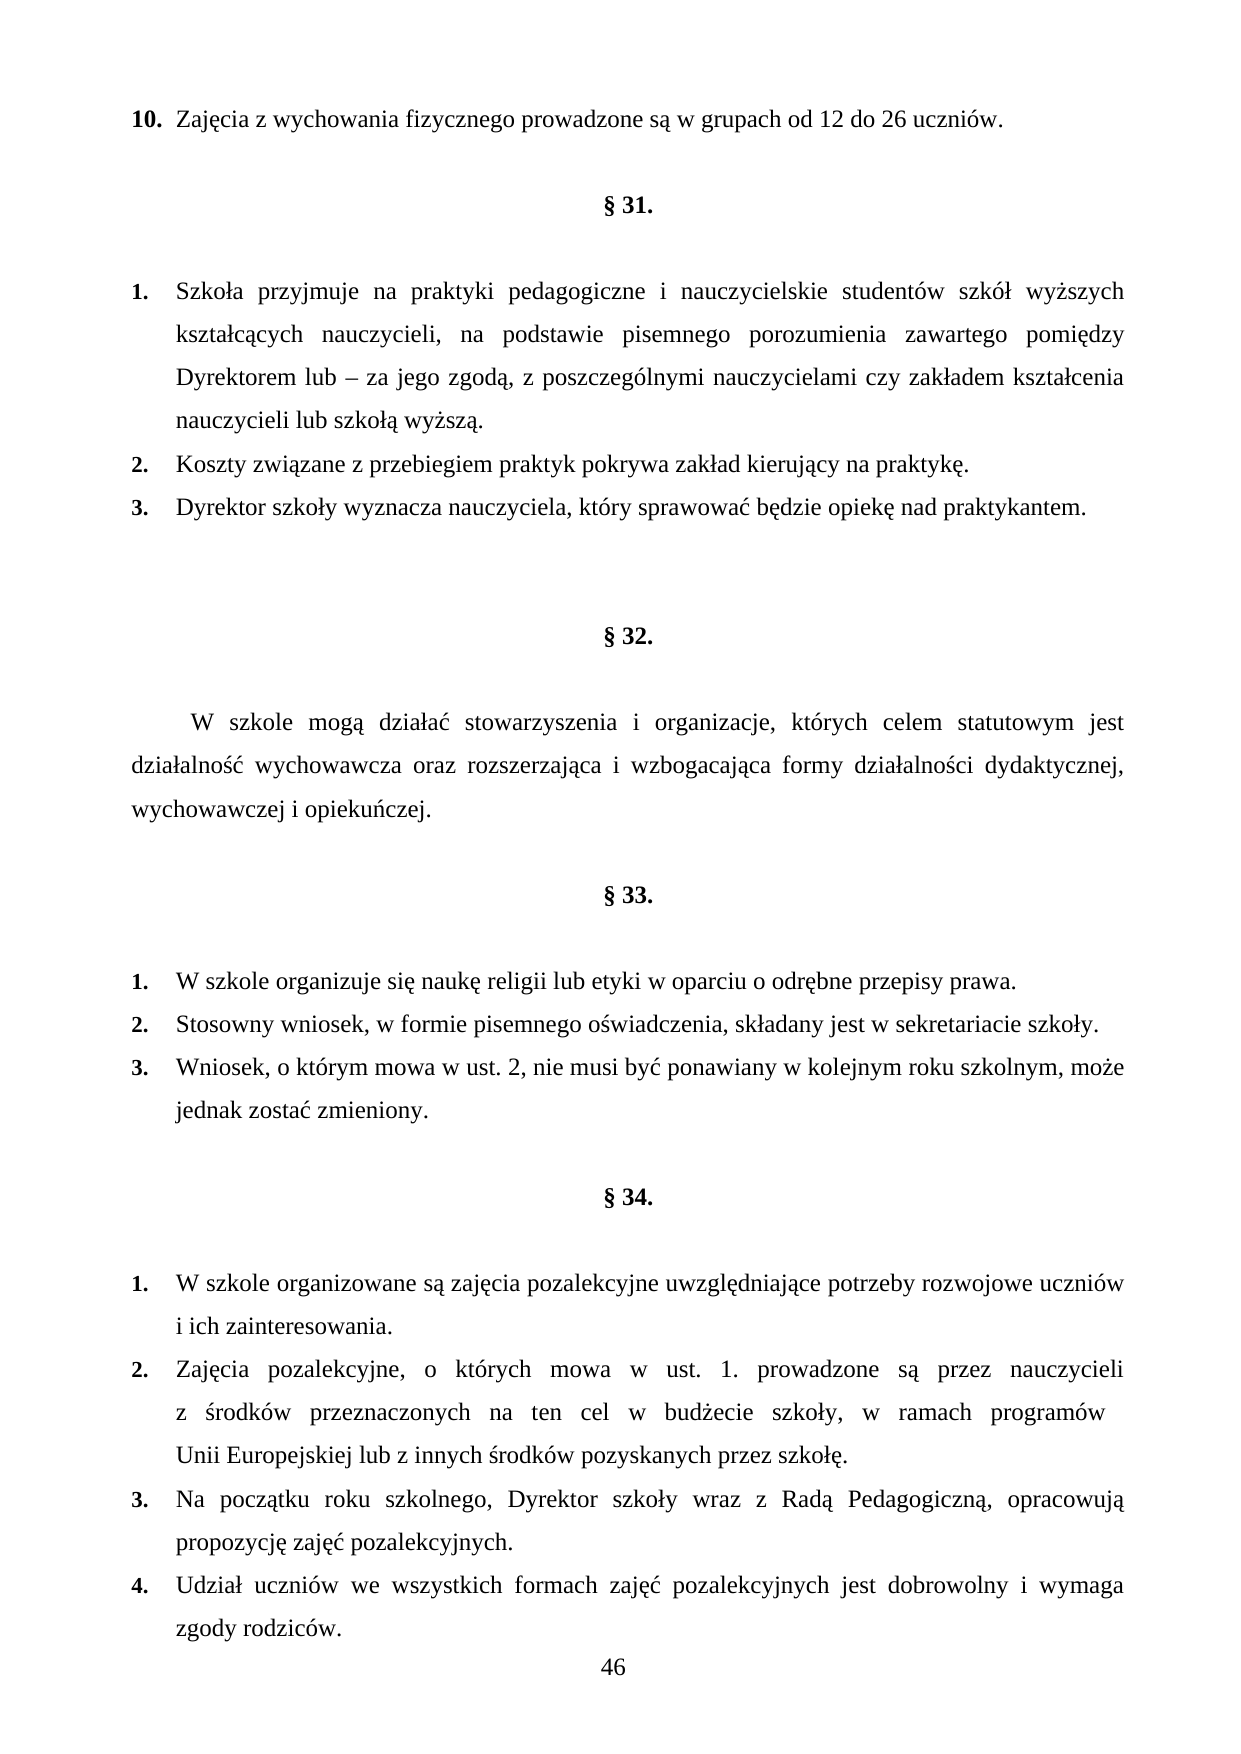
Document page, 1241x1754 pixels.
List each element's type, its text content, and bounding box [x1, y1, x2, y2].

list Wniosek, o którym mowa w ust. 2, nie musi być ponawiany w kolejnym roku szkolnym, może jednak zostać zmieniony. [131, 1052, 1125, 1124]
list Szkoła przyjmuje na praktyki pedagogiczne i nauczycielskie studentów szkół wyższych kształcących nauczycieli, na podstawie pisemnego porozumienia zawartego pomiędzy Dyrektorem lub – za jego zgodą, z poszczególnymi nauczycielami czy zakładem kształcenia nauczycieli lub szkołą wyższą. [131, 276, 1125, 434]
list Stosowny wniosek, w formie pisemnego oświadczenia, składany jest w sekretariacie szkoły. [131, 1009, 1125, 1038]
list Udział uczniów we wszystkich formach zajęć pozalekcyjnych jest dobrowolny i wymaga zgody rodziców. [131, 1570, 1125, 1642]
text § 33. [131, 880, 1125, 909]
list W szkole organizowane są zajęcia pozalekcyjne uwzględniające potrzeby rozwojowe uczniów i ich zainteresowania. [131, 1268, 1125, 1340]
list Zajęcia z wychowania fizycznego prowadzone są w grupach od 12 do 26 uczniów. [131, 104, 1125, 132]
list W szkole organizuje się naukę religii lub etyki w oparciu o odrębne przepisy prawa. [131, 966, 1125, 995]
text § 31. [131, 190, 1125, 219]
text § 34. [131, 1182, 1125, 1211]
list Koszty związane z przebiegiem praktyk pokrywa zakład kierujący na praktykę. [131, 449, 1125, 477]
list Zajęcia pozalekcyjne, o których mowa w ust. 1. prowadzone są przez nauczycieli z środków przeznaczonych na ten cel w budżecie szkoły, w ramach programów Unii Europejskiej lub z innych środków pozyskanych przez szkołę. [131, 1354, 1125, 1469]
text W szkole mogą działać stowarzyszenia i organizacje, których celem statutowym jest działalność wychowawcza oraz rozszerzająca i wzbogacająca formy działalności dydaktycznej, wychowawczej i opiekuńczej. [131, 707, 1125, 822]
list Na początku roku szkolnego, Dyrektor szkoły wraz z Radą Pedagogiczną, opracowują propozycję zajęć pozalekcyjnych. [131, 1484, 1125, 1556]
list Dyrektor szkoły wyznacza nauczyciela, który sprawować będzie opiekę nad praktykantem. [131, 492, 1125, 521]
text § 32. [131, 621, 1125, 650]
